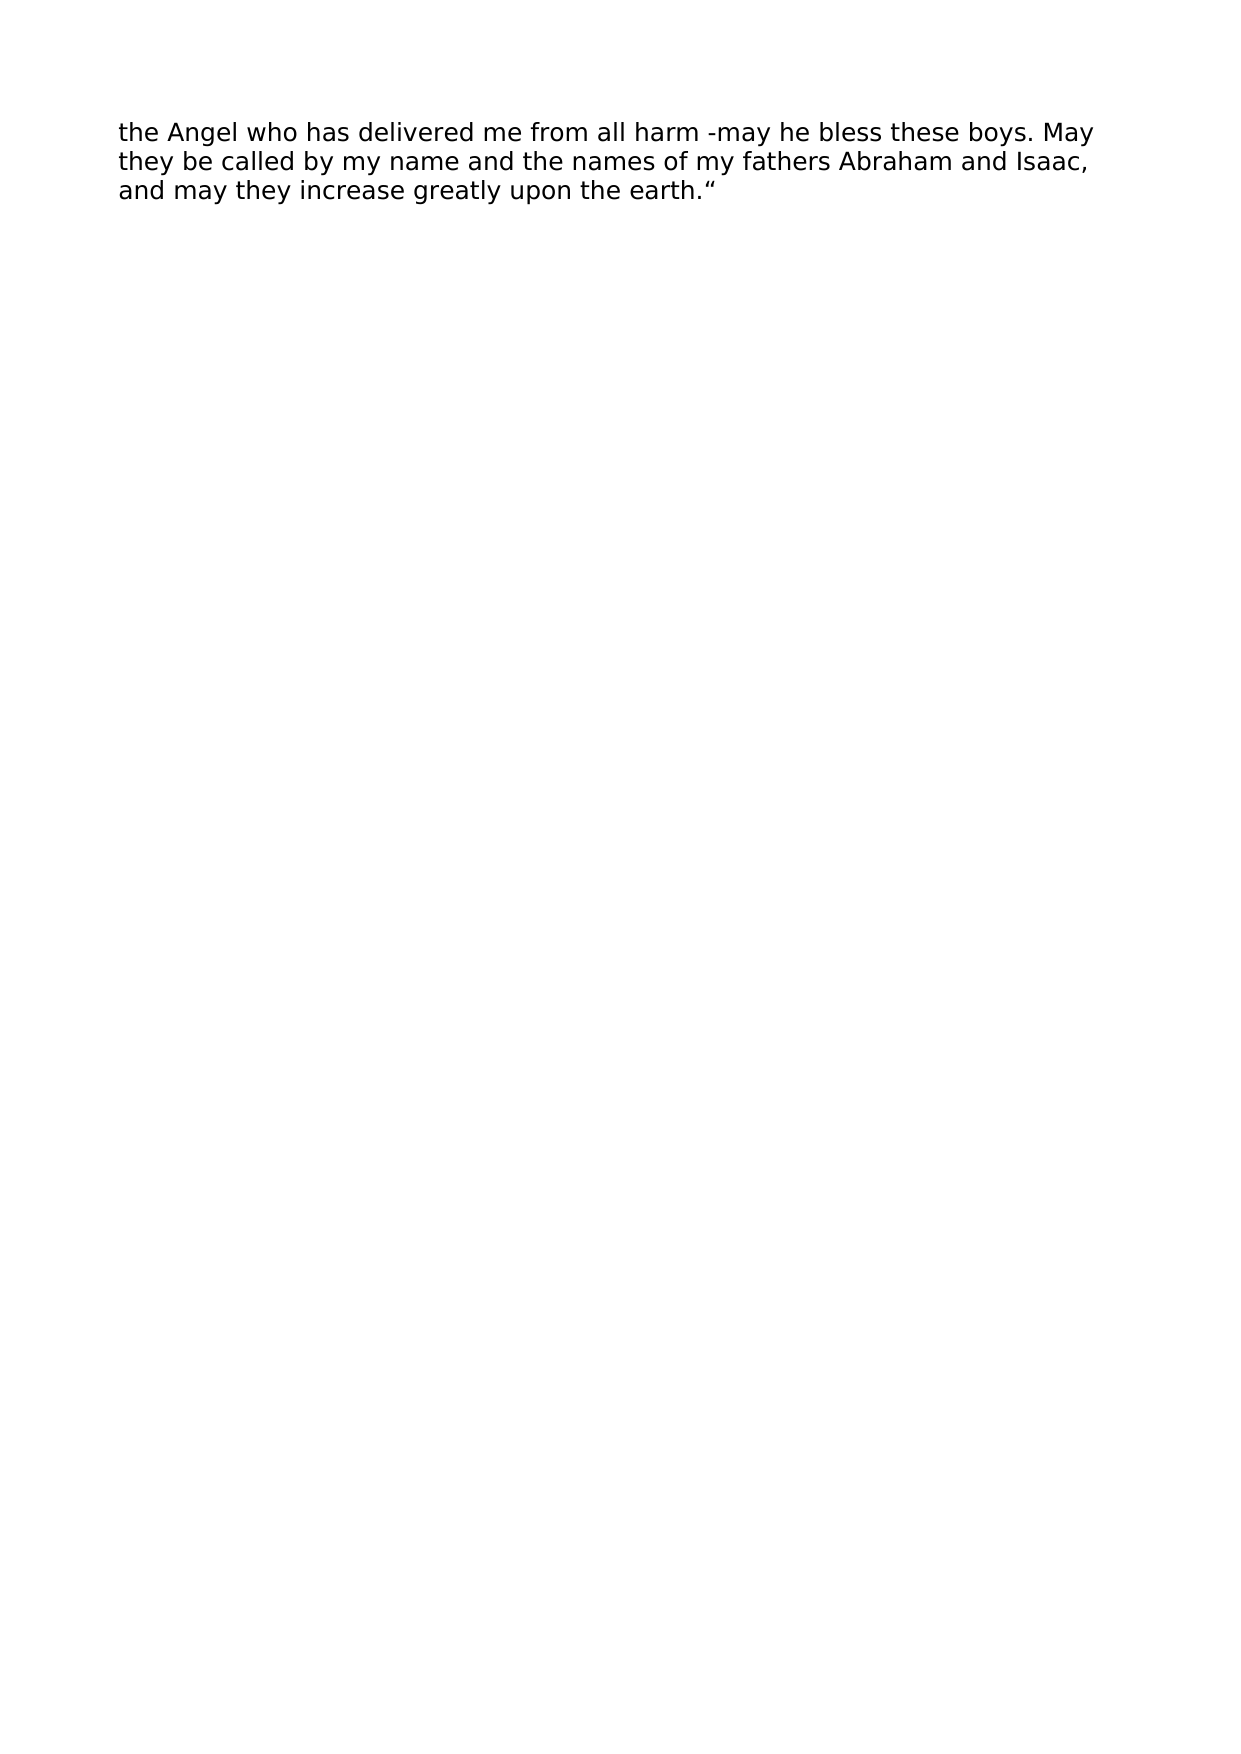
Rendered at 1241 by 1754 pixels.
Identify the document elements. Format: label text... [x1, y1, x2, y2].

text the Angel who has delivered me from all harm -may he bless these boys. May they be called by my name and the names of my fathers Abraham and Isaac, and may they increase greatly upon the earth.“ [118, 118, 1122, 206]
